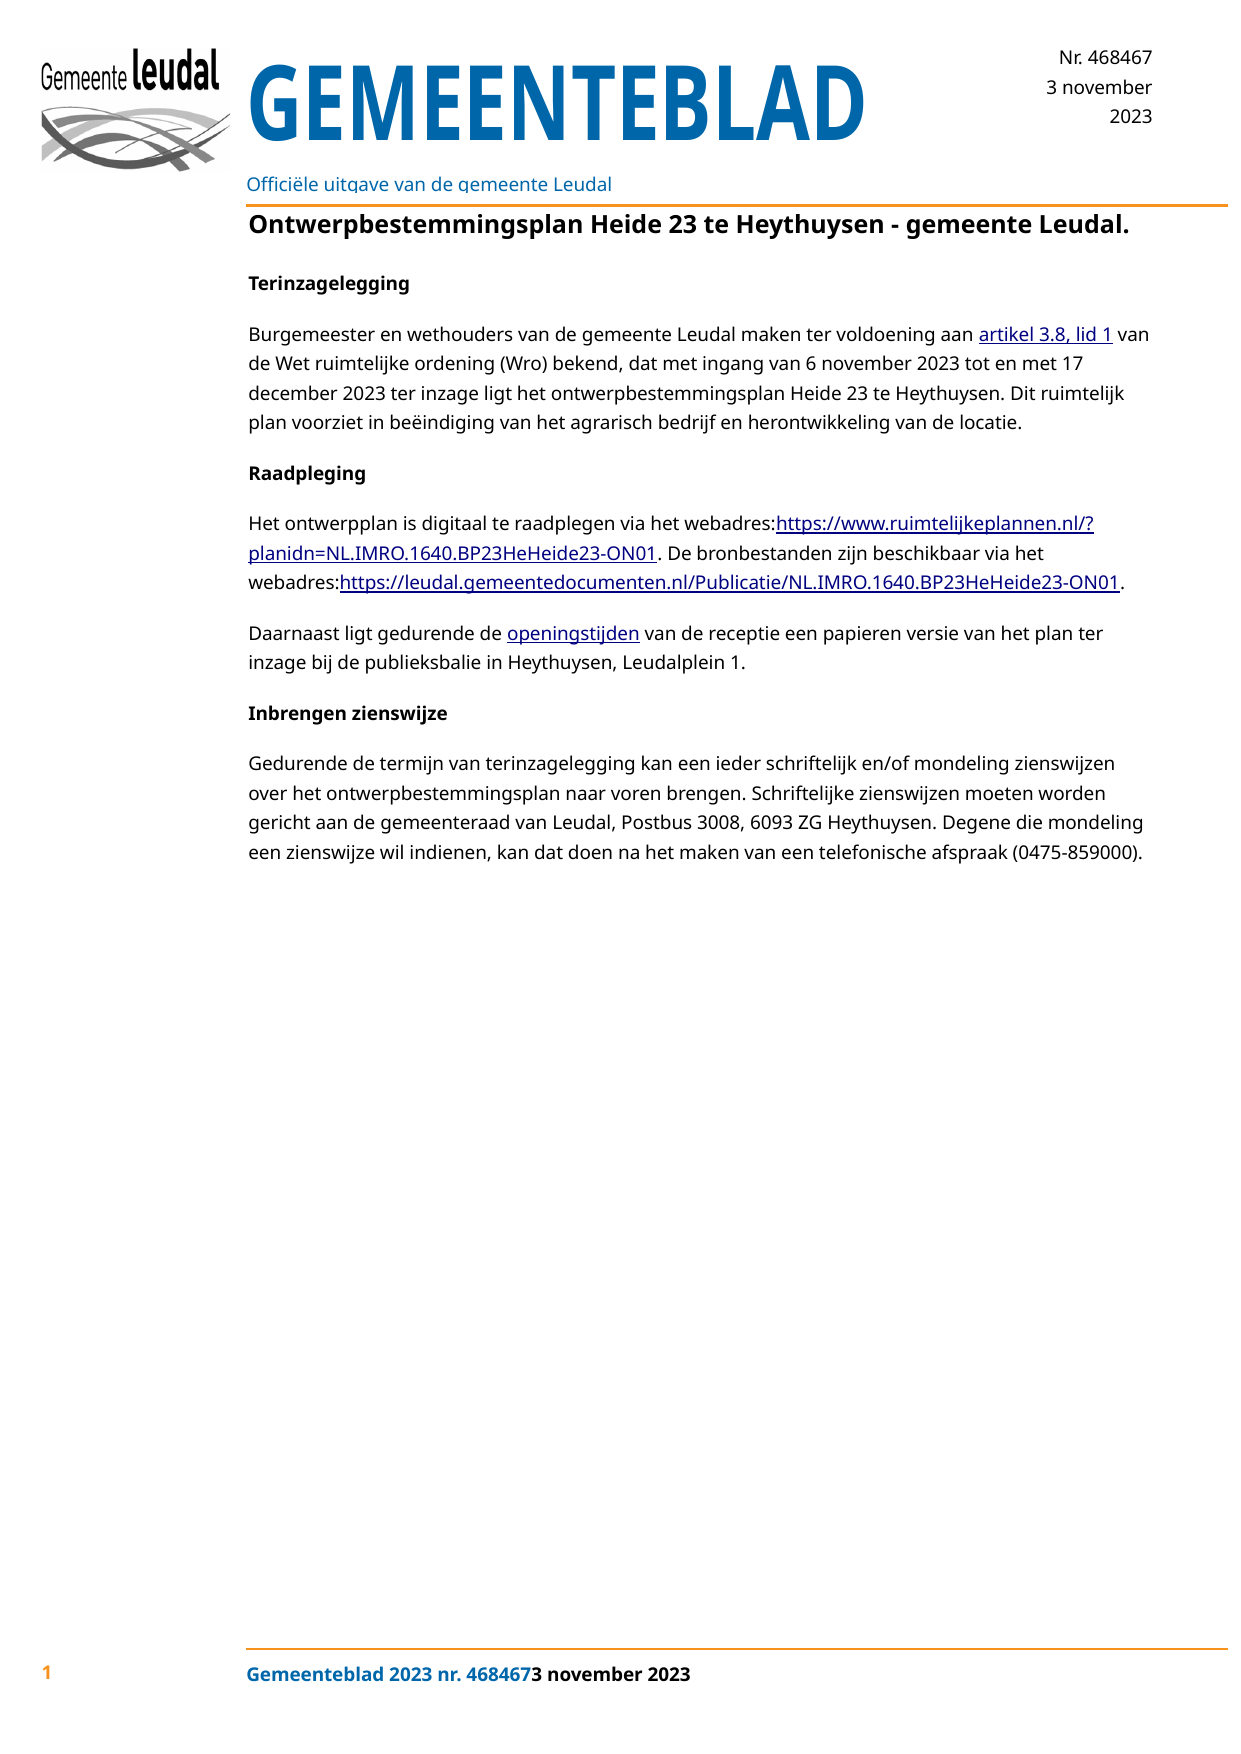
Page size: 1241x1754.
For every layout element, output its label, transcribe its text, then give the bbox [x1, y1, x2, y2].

text Burgemeester en wethouders van de gemeente Leudal maken ter voldoening aan artikel 3.8, lid 1 van de Wet ruimtelijke ordening (Wro) bekend, dat met ingang van 6 november 2023 tot en met 17 december 2023 ter inzage ligt het ontwerpbestemmingsplan Heide 23 te Heythuysen. Dit ruimtelijk plan voorziet in beëindiging van het agrarisch bedrijf en herontwikkeling van de locatie. [248, 321, 1152, 435]
text Raadpleging [248, 460, 1152, 486]
text Ontwerpbestemmingsplan Heide 23 te Heythuysen - gemeente Leudal. [248, 207, 1152, 241]
text Gedurende de termijn van terinzagelegging kan een ieder schriftelijk en/of mondeling zienswijzen over het ontwerpbestemmingsplan naar voren brengen. Schriftelijke zienswijzen moeten worden gericht aan de gemeenteraad van Leudal, Postbus 3008, 6093 ZG Heythuysen. Degene die mondeling een zienswijze wil indienen, kan dat doen na het maken van een telefonische afspraak (0475-859000). [248, 750, 1152, 865]
text Daarnaast ligt gedurende de openingstijden van de receptie een papieren versie van het plan ter inzage bij de publieksbalie in Heythuysen, Leudalplein 1. [248, 620, 1152, 675]
text Het ontwerpplan is digitaal te raadplegen via het webadres:https://www.ruimtelijkeplannen.nl/?planidn=NL.IMRO.1640.BP23HeHeide23-ON01. De bronbestanden zijn beschikbaar via het webadres:https://leudal.gemeentedocumenten.nl/Publicatie/NL.IMRO.1640.BP23HeHeide23-ON01. [248, 510, 1152, 595]
picture [41, 47, 231, 172]
text Inbrengen zienswijze [248, 700, 1152, 726]
text Terinzagelegging [248, 270, 1152, 296]
